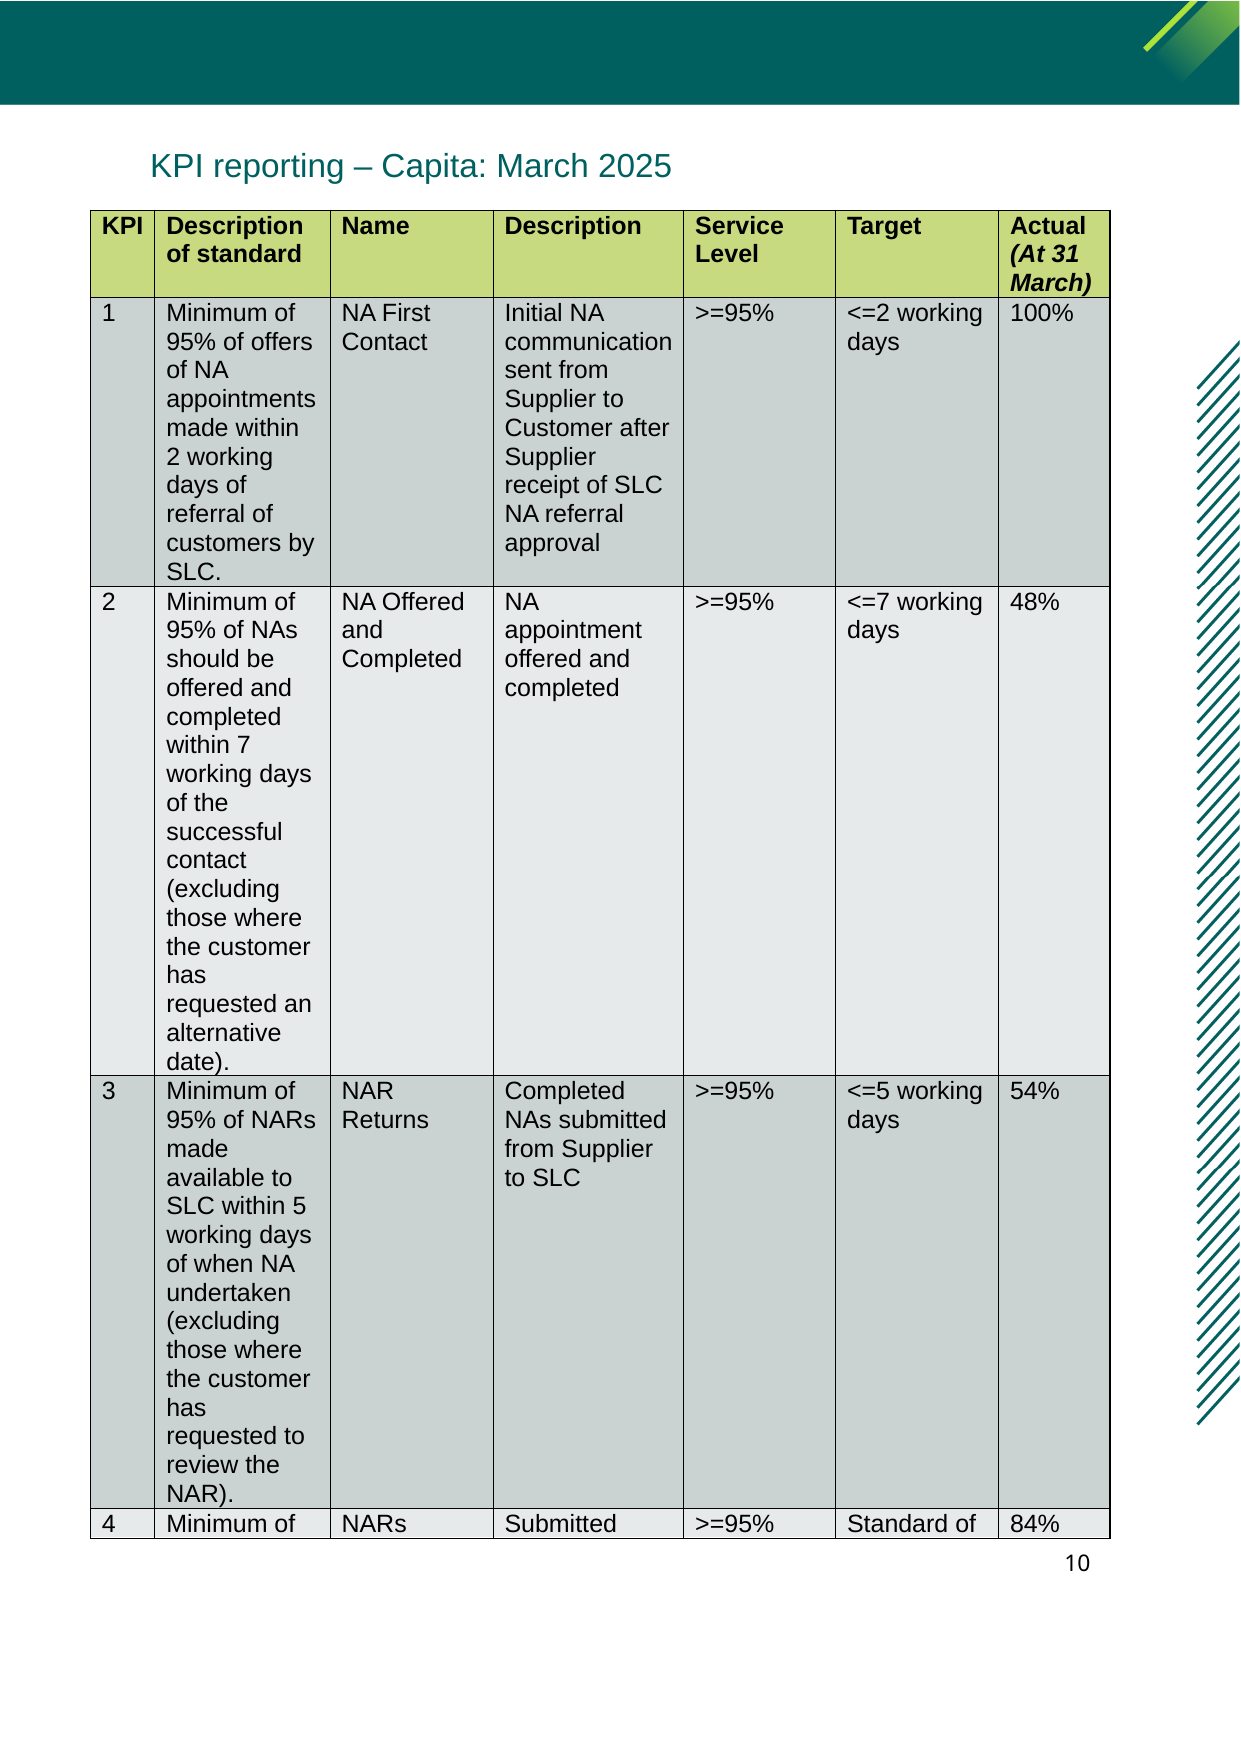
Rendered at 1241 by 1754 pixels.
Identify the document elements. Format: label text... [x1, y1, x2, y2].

table_cell <=5 working days [836, 1076, 998, 1508]
table_header Name [331, 211, 493, 297]
table_cell Completed NAs submitted from Supplier to SLC [494, 1076, 683, 1508]
table_cell 54% [999, 1076, 1109, 1508]
table_cell 84% [999, 1509, 1109, 1537]
table_cell 100% [999, 298, 1109, 586]
table_cell Minimum of 95% of offers of NA appointments made within 2 working days of referral of customers by SLC. [155, 298, 330, 586]
table_cell NA appointment offered and completed [494, 587, 683, 1075]
table_cell 3 [91, 1076, 154, 1508]
table_cell Submitted [494, 1509, 683, 1537]
table_cell NA Offered and Completed [331, 587, 493, 1075]
table_cell >=95% [684, 1509, 835, 1537]
table_cell >=95% [684, 587, 835, 1075]
table_header Description of standard [155, 211, 330, 297]
table_cell 4 [91, 1509, 154, 1537]
table_cell Minimum of 95% of NAs should be offered and completed within 7 working days of the successful contact (excluding those where the customer has requested an alternative date). [155, 587, 330, 1075]
table_cell Standard of [836, 1509, 998, 1537]
table_cell >=95% [684, 298, 835, 586]
table_cell NA First Contact [331, 298, 493, 586]
table_header Actual (At 31 March) [999, 211, 1109, 297]
table_cell Initial NA communication sent from Supplier to Customer after Supplier receipt of SLC NA referral approval [494, 298, 683, 586]
text KPI reporting – Capita: March 2025 [150, 146, 1090, 185]
table_header Description [494, 211, 683, 297]
table_header Service Level [684, 211, 835, 297]
table_cell NAR Returns [331, 1076, 493, 1508]
table_cell Minimum of [155, 1509, 330, 1537]
table_cell 2 [91, 587, 154, 1075]
table_cell Minimum of 95% of NARs made available to SLC within 5 working days of when NA undertaken (excluding those where the customer has requested to review the NAR). [155, 1076, 330, 1508]
table_cell 48% [999, 587, 1109, 1075]
table_cell <=2 working days [836, 298, 998, 586]
table_header Target [836, 211, 998, 297]
table_cell <=7 working days [836, 587, 998, 1075]
table_cell 1 [91, 298, 154, 586]
table_cell >=95% [684, 1076, 835, 1508]
table_cell NARs [331, 1509, 493, 1537]
table_header KPI [91, 211, 154, 297]
